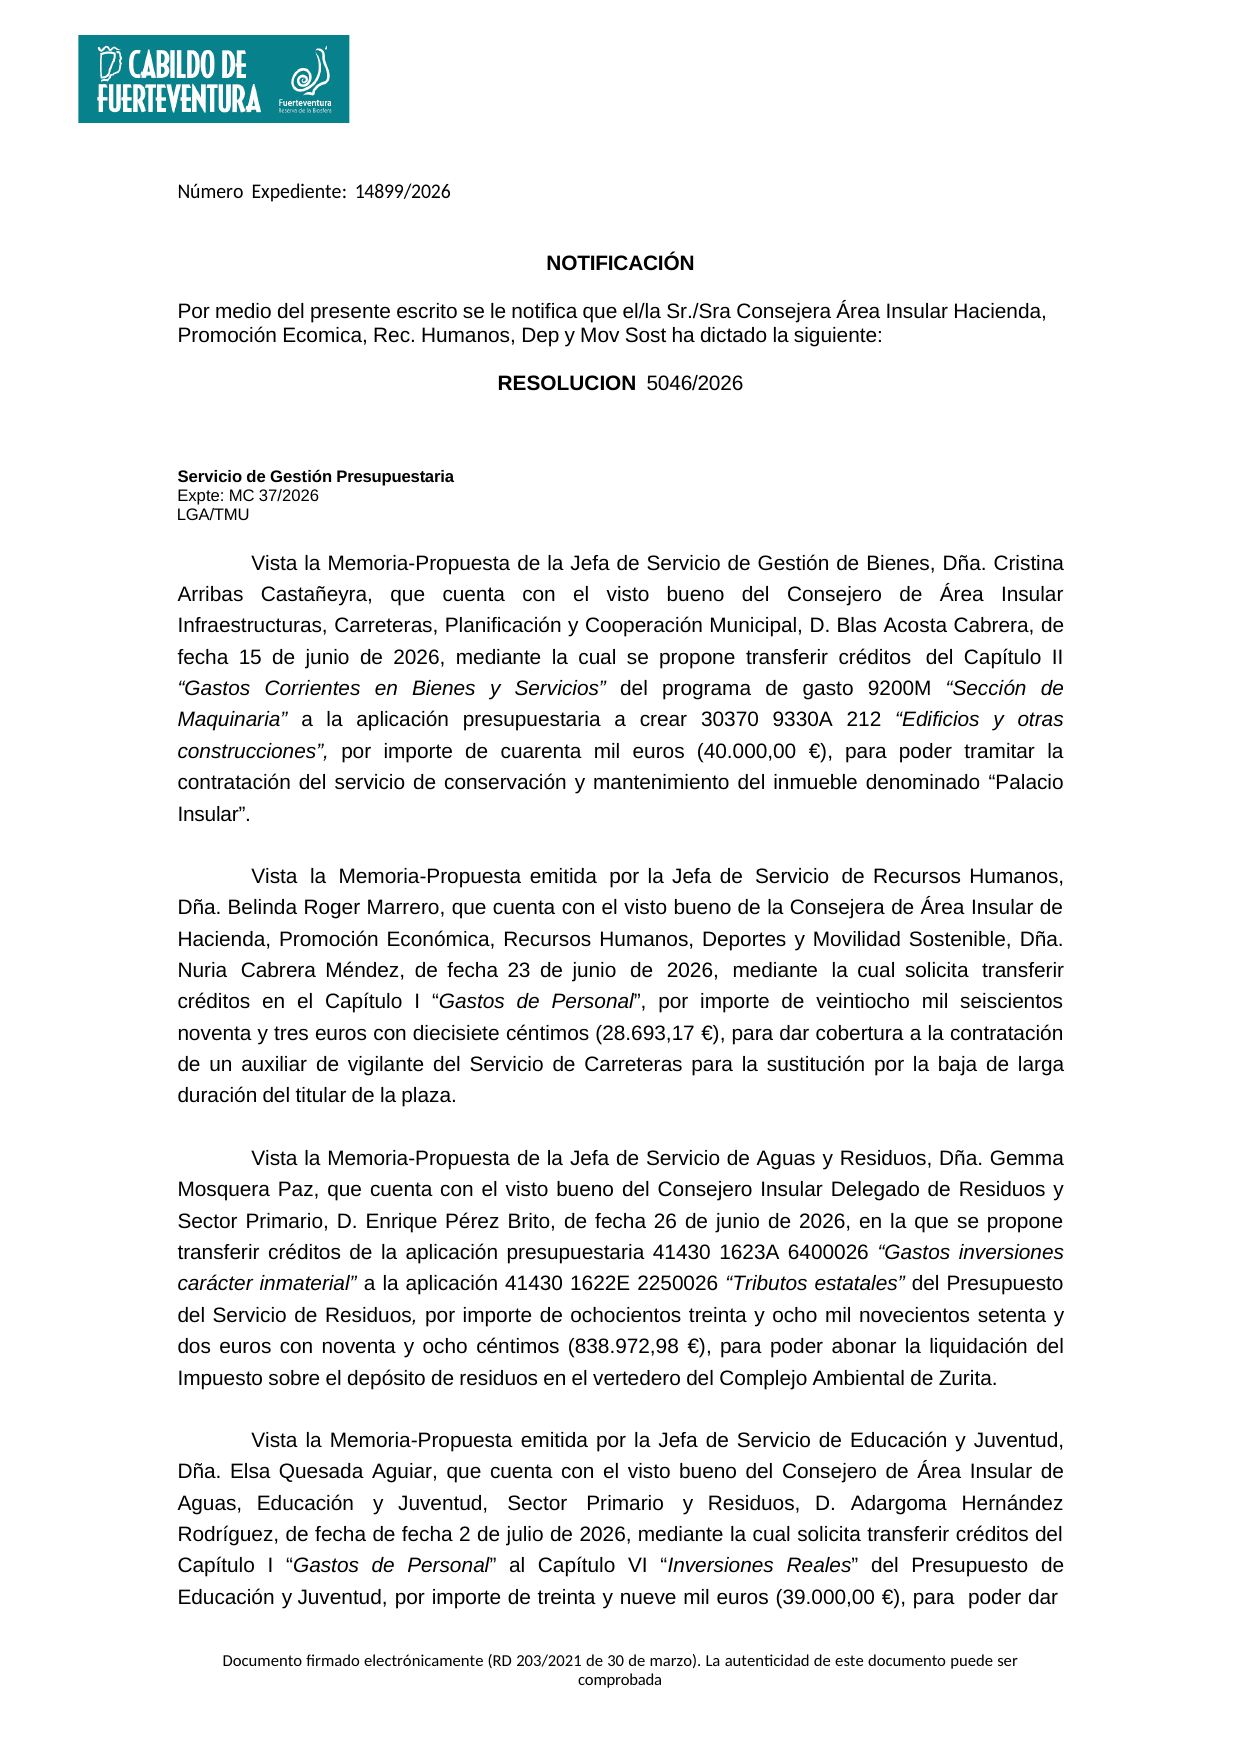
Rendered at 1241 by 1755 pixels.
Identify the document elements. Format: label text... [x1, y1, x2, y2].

text Expte: MC 37/2026 LGA/TMU [177, 486, 387, 524]
text Por medio del presente escrito se le notifica que el/la Sr./Sra Consejera Área Insular Hacienda, Promoción Ecomica, Rec. Humanos, Dep y Mov Sost ha dictado la siguiente: [177, 299, 1144, 347]
text Vista la Memoria-Propuesta emitida por la Jefa de Servicio de Educación y Juventud, Dña. Elsa Quesada Aguiar, que cuenta con el visto bueno del Consejero de Área Insular de Aguas, Educación y Juventud, Sector Primario y Residuos, D. Adargoma Hernández Rodríguez, de fecha de fecha 2 de julio de 2026, mediante la cual solicita transferir créditos del Capítulo I “Gastos de Personal” al Capítulo VI “Inversiones Reales” del Presupuesto de Educación y Juventud, por importe de treinta y nueve mil euros (39.000,00 €), para poder dar [177, 1428, 1064, 1609]
text Número Expediente: 14899/2026 [177, 178, 1166, 203]
subtitle NOTIFICACIÓN [329, 251, 911, 274]
text RESOLUCION 5046/2026 [329, 371, 911, 395]
text Vista la Memoria-Propuesta de la Jefa de Servicio de Gestión de Bienes, Dña. Cristina Arribas Castañeyra, que cuenta con el visto bueno del Consejero de Área Insular Infraestructuras, Carreteras, Planificación y Cooperación Municipal, D. Blas Acosta Cabrera, de fecha 15 de junio de 2026, mediante la cual se propone transferir créditos del Capítulo II “Gastos Corrientes en Bienes y Servicios” del programa de gasto 9200M “Sección de Maquinaria” a la aplicación presupuestaria a crear 30370 9330A 212 “Edificios y otras construcciones”, por importe de cuarenta mil euros (40.000,00 €), para poder tramitar la contratación del servicio de conservación y mantenimiento del inmueble denominado “Palacio Insular”. [177, 551, 1064, 825]
text Vista la Memoria-Propuesta de la Jefa de Servicio de Aguas y Residuos, Dña. Gemma Mosquera Paz, que cuenta con el visto bueno del Consejero Insular Delegado de Residuos y Sector Primario, D. Enrique Pérez Brito, de fecha 26 de junio de 2026, en la que se propone transferir créditos de la aplicación presupuestaria 41430 1623A 6400026 “Gastos inversiones carácter inmaterial” a la aplicación 41430 1622E 2250026 “Tributos estatales” del Presupuesto del Servicio de Residuos, por importe de ochocientos treinta y ocho mil novecientos setenta y dos euros con noventa y ocho céntimos (838.972,98 €), para poder abonar la liquidación del Impuesto sobre el depósito de residuos en el vertedero del Complejo Ambiental de Zurita. [177, 1146, 1064, 1389]
text Vista la Memoria-Propuesta emitida por la Jefa de Servicio de Recursos Humanos, Dña. Belinda Roger Marrero, que cuenta con el visto bueno de la Consejera de Área Insular de Hacienda, Promoción Económica, Recursos Humanos, Deportes y Movilidad Sostenible, Dña. Nuria Cabrera Méndez, de fecha 23 de junio de 2026, mediante la cual solicita transferir créditos en el Capítulo I “Gastos de Personal”, por importe de veintiocho mil seiscientos noventa y tres euros con diecisiete céntimos (28.693,17 €), para dar cobertura a la contratación de un auxiliar de vigilante del Servicio de Carreteras para la sustitución por la baja de larga duración del titular de la plaza. [177, 864, 1064, 1107]
text Servicio de Gestión Presupuestaria [177, 467, 1166, 486]
